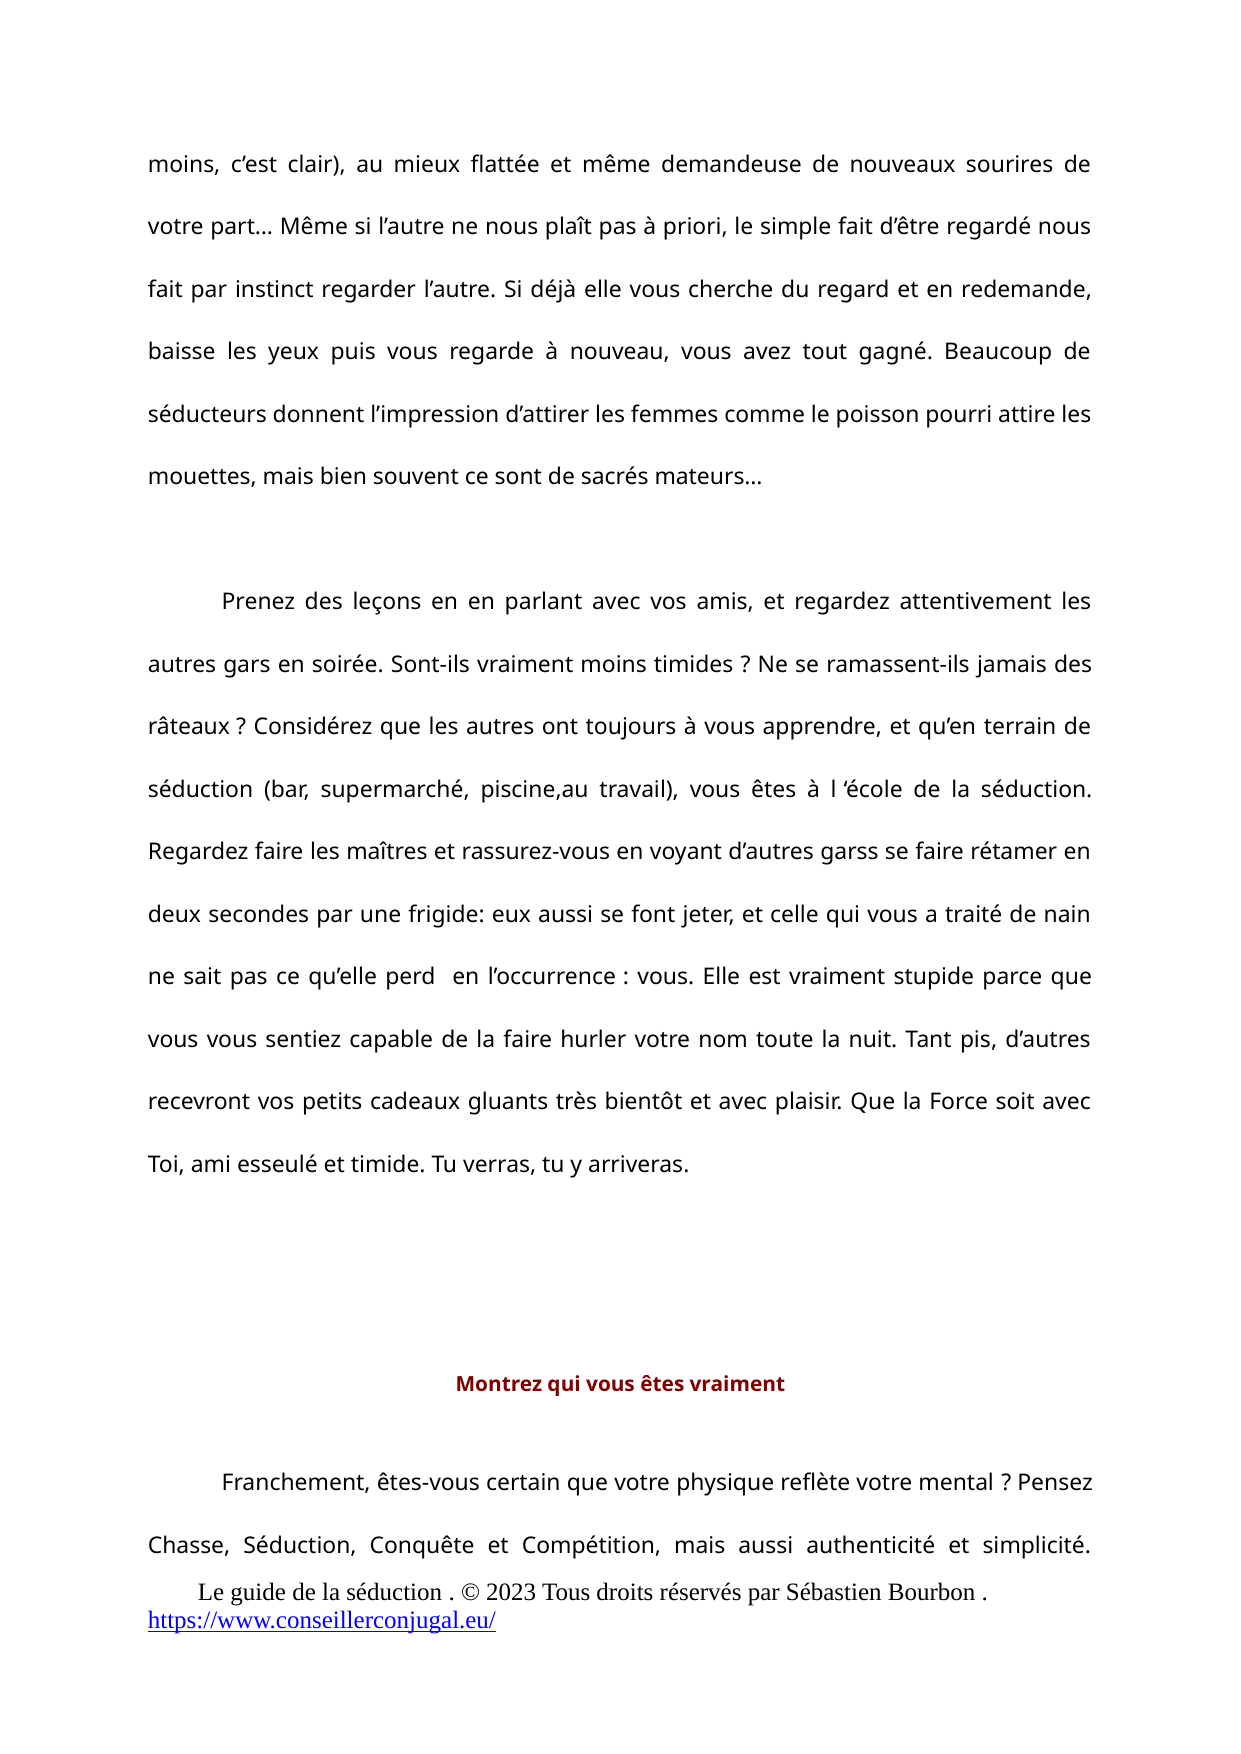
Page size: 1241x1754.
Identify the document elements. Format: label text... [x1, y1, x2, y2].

text Montrez qui vous êtes vraiment [148, 1369, 1092, 1397]
text Franchement, êtes-vous certain que votre physique reflète votre mental ? Pensez Chasse, Séduction, Conquête et Compétition, mais aussi authenticité et simplicité. [148, 1466, 1092, 1560]
text Prenez des leçons en en parlant avec vos amis, et regardez attentivement les autres gars en soirée. Sont-ils vraiment moins timides ? Ne se ramassent-ils jamais des râteaux ? Considérez que les autres ont toujours à vous apprendre, et qu’en terrain de séduction (bar, supermarché, piscine,au travail), vous êtes à l ‘école de la séduction. Regardez faire les maîtres et rassurez-vous en voyant d’autres garss se faire rétamer en deux secondes par une frigide: eux aussi se font jeter, et celle qui vous a traité de nain ne sait pas ce qu’elle perd en l’occurrence : vous. Elle est vraiment stupide parce que vous vous sentiez capable de la faire hurler votre nom toute la nuit. Tant pis, d’autres recevront vos petits cadeaux gluants très bientôt et avec plaisir. Que la Force soit avec Toi, ami esseulé et timide. Tu verras, tu y arriveras. [148, 585, 1092, 1179]
text moins, c’est clair), au mieux flattée et même demandeuse de nouveaux sourires de votre part… Même si l’autre ne nous plaît pas à priori, le simple fait d’être regardé nous fait par instinct regarder l’autre. Si déjà elle vous cherche du regard et en redemande, baisse les yeux puis vous regarde à nouveau, vous avez tout gagné. Beaucoup de séducteurs donnent l’impression d’attirer les femmes comme le poisson pourri attire les mouettes, mais bien souvent ce sont de sacrés mateurs… [148, 148, 1092, 491]
